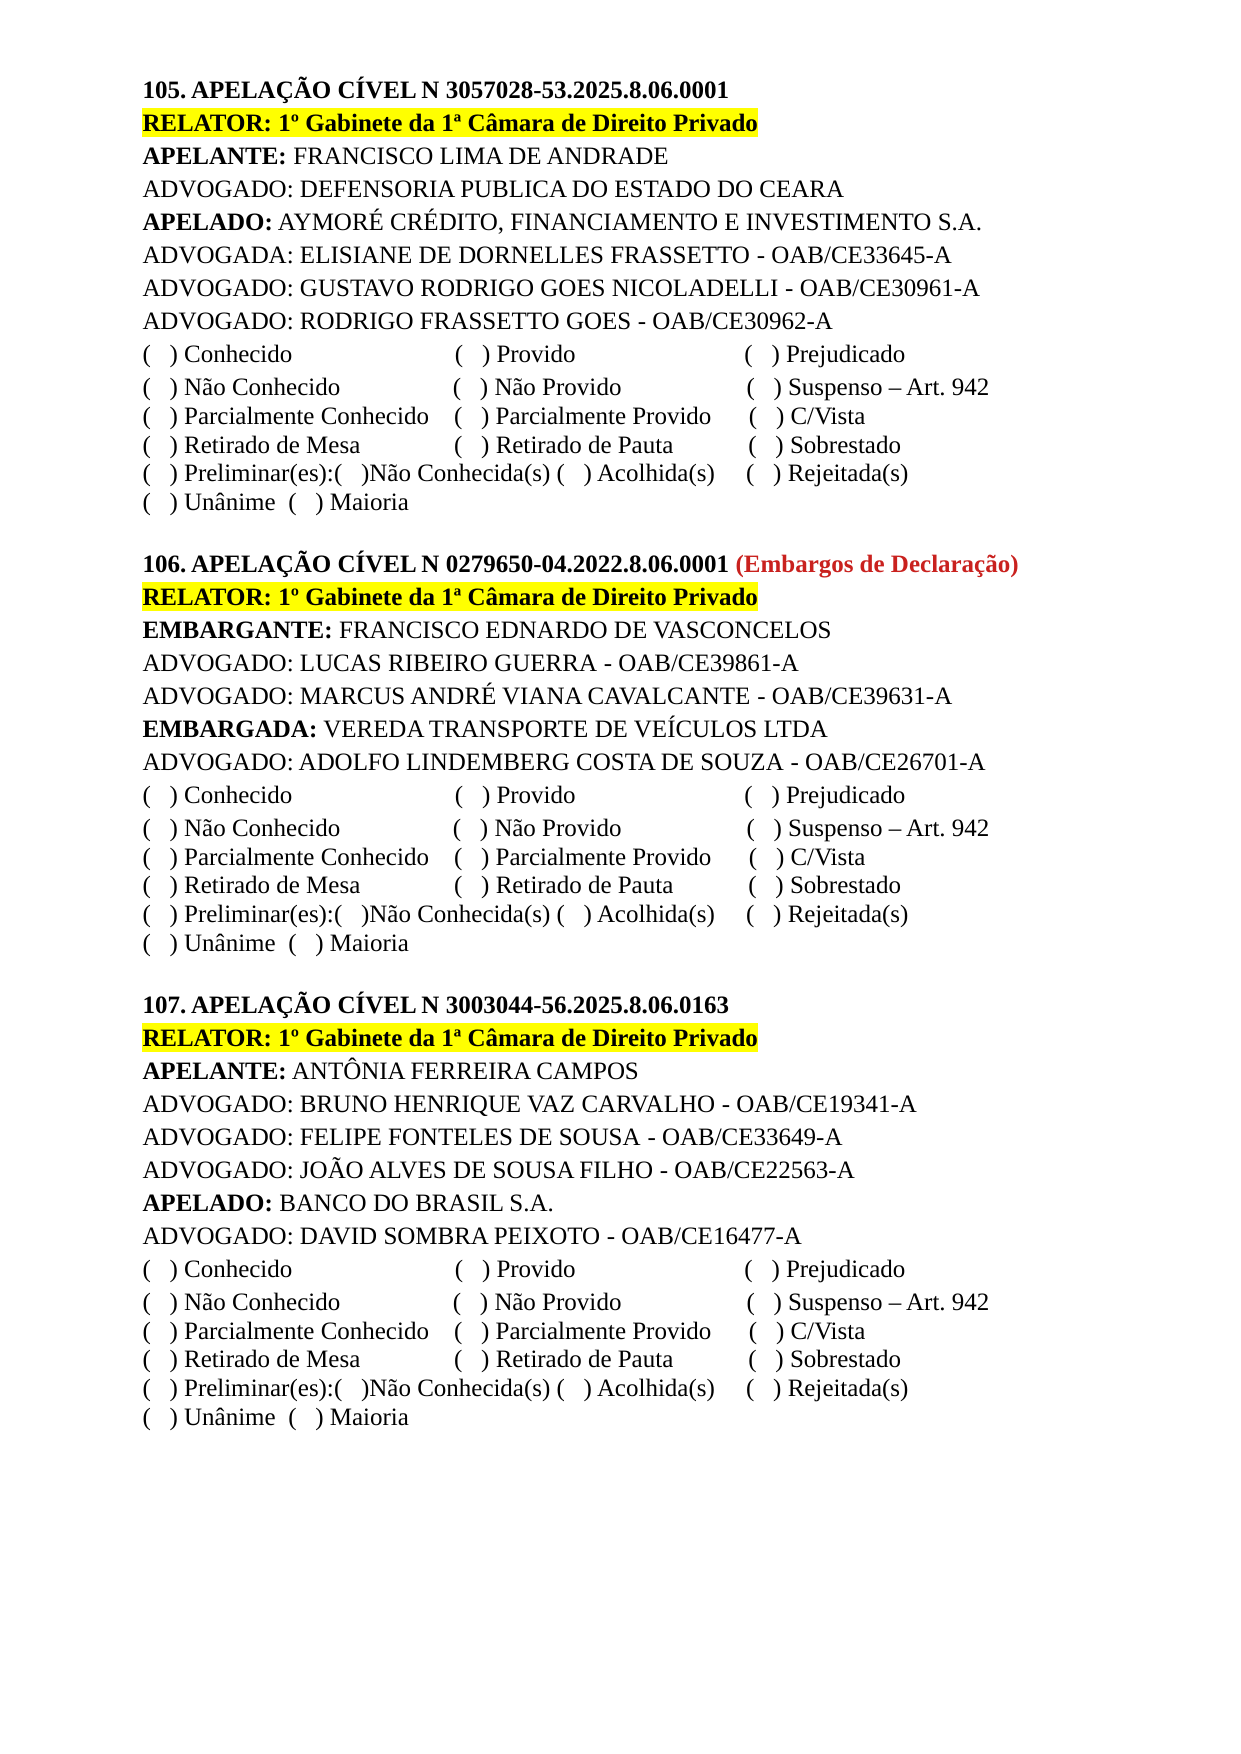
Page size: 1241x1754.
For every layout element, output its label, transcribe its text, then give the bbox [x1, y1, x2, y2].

text ( ) Preliminar(es):( )Não Conhecida(s) ( ) Acolhida(s) ( ) Rejeitada(s) [142, 1373, 1158, 1402]
text 105. APELAÇÃO CÍVEL N 3057028-53.2025.8.06.0001 RELATOR: 1º Gabinete da 1ª Câmara de Direito Privado APELANTE: FRANCISCO LIMA DE ANDRADE ADVOGADO: DEFENSORIA PUBLICA DO ESTADO DO CEARA APELADO: AYMORÉ CRÉDITO, FINANCIAMENTO E INVESTIMENTO S.A. ADVOGADA: ELISIANE DE DORNELLES FRASSETTO - OAB/CE33645-A ADVOGADO: GUSTAVO RODRIGO GOES NICOLADELLI - OAB/CE30961-A ADVOGADO: RODRIGO FRASSETTO GOES - OAB/CE30962-A ( ) Conhecido ( ) Provido ( ) Prejudicado [142, 75, 1141, 368]
text ( ) Unânime ( ) Maioria [142, 487, 1158, 516]
text ( ) Unânime ( ) Maioria [142, 1402, 1158, 1431]
text ( ) Parcialmente Conhecido ( ) Parcialmente Provido ( ) C/Vista [142, 401, 1158, 430]
text 107. APELAÇÃO CÍVEL N 3003044-56.2025.8.06.0163 RELATOR: 1º Gabinete da 1ª Câmara de Direito Privado APELANTE: ANTÔNIA FERREIRA CAMPOS ADVOGADO: BRUNO HENRIQUE VAZ CARVALHO - OAB/CE19341-A ADVOGADO: FELIPE FONTELES DE SOUSA - OAB/CE33649-A ADVOGADO: JOÃO ALVES DE SOUSA FILHO - OAB/CE22563-A APELADO: BANCO DO BRASIL S.A. ADVOGADO: DAVID SOMBRA PEIXOTO - OAB/CE16477-A ( ) Conhecido ( ) Provido ( ) Prejudicado [142, 990, 1141, 1283]
text ( ) Parcialmente Conhecido ( ) Parcialmente Provido ( ) C/Vista [142, 1316, 1158, 1344]
text ( ) Retirado de Mesa ( ) Retirado de Pauta ( ) Sobrestado [142, 871, 1158, 899]
text ( ) Preliminar(es):( )Não Conhecida(s) ( ) Acolhida(s) ( ) Rejeitada(s) [142, 899, 1158, 928]
text ( ) Não Conhecido ( ) Não Provido ( ) Suspenso – Art. 942 [142, 1287, 1158, 1316]
text EMBARGADA: VEREDA TRANSPORTE DE VEÍCULOS LTDA ADVOGADO: ADOLFO LINDEMBERG COSTA DE SOUZA - OAB/CE26701-A ( ) Conhecido ( ) Provido ( ) Prejudicado [142, 714, 1141, 809]
text ( ) Não Conhecido ( ) Não Provido ( ) Suspenso – Art. 942 [142, 372, 1158, 401]
text ( ) Parcialmente Conhecido ( ) Parcialmente Provido ( ) C/Vista [142, 842, 1158, 871]
text ( ) Retirado de Mesa ( ) Retirado de Pauta ( ) Sobrestado [142, 430, 1158, 458]
text ( ) Preliminar(es):( )Não Conhecida(s) ( ) Acolhida(s) ( ) Rejeitada(s) [142, 458, 1158, 487]
text ( ) Não Conhecido ( ) Não Provido ( ) Suspenso – Art. 942 [142, 813, 1158, 842]
text 106. APELAÇÃO CÍVEL N 0279650-04.2022.8.06.0001 (Embargos de Declaração) RELATOR: 1º Gabinete da 1ª Câmara de Direito Privado EMBARGANTE: FRANCISCO EDNARDO DE VASCONCELOS ADVOGADO: LUCAS RIBEIRO GUERRA - OAB/CE39861-A ADVOGADO: MARCUS ANDRÉ VIANA CAVALCANTE - OAB/CE39631-A [142, 549, 1141, 710]
text ( ) Unânime ( ) Maioria [142, 928, 1158, 957]
text ( ) Retirado de Mesa ( ) Retirado de Pauta ( ) Sobrestado [142, 1344, 1158, 1373]
